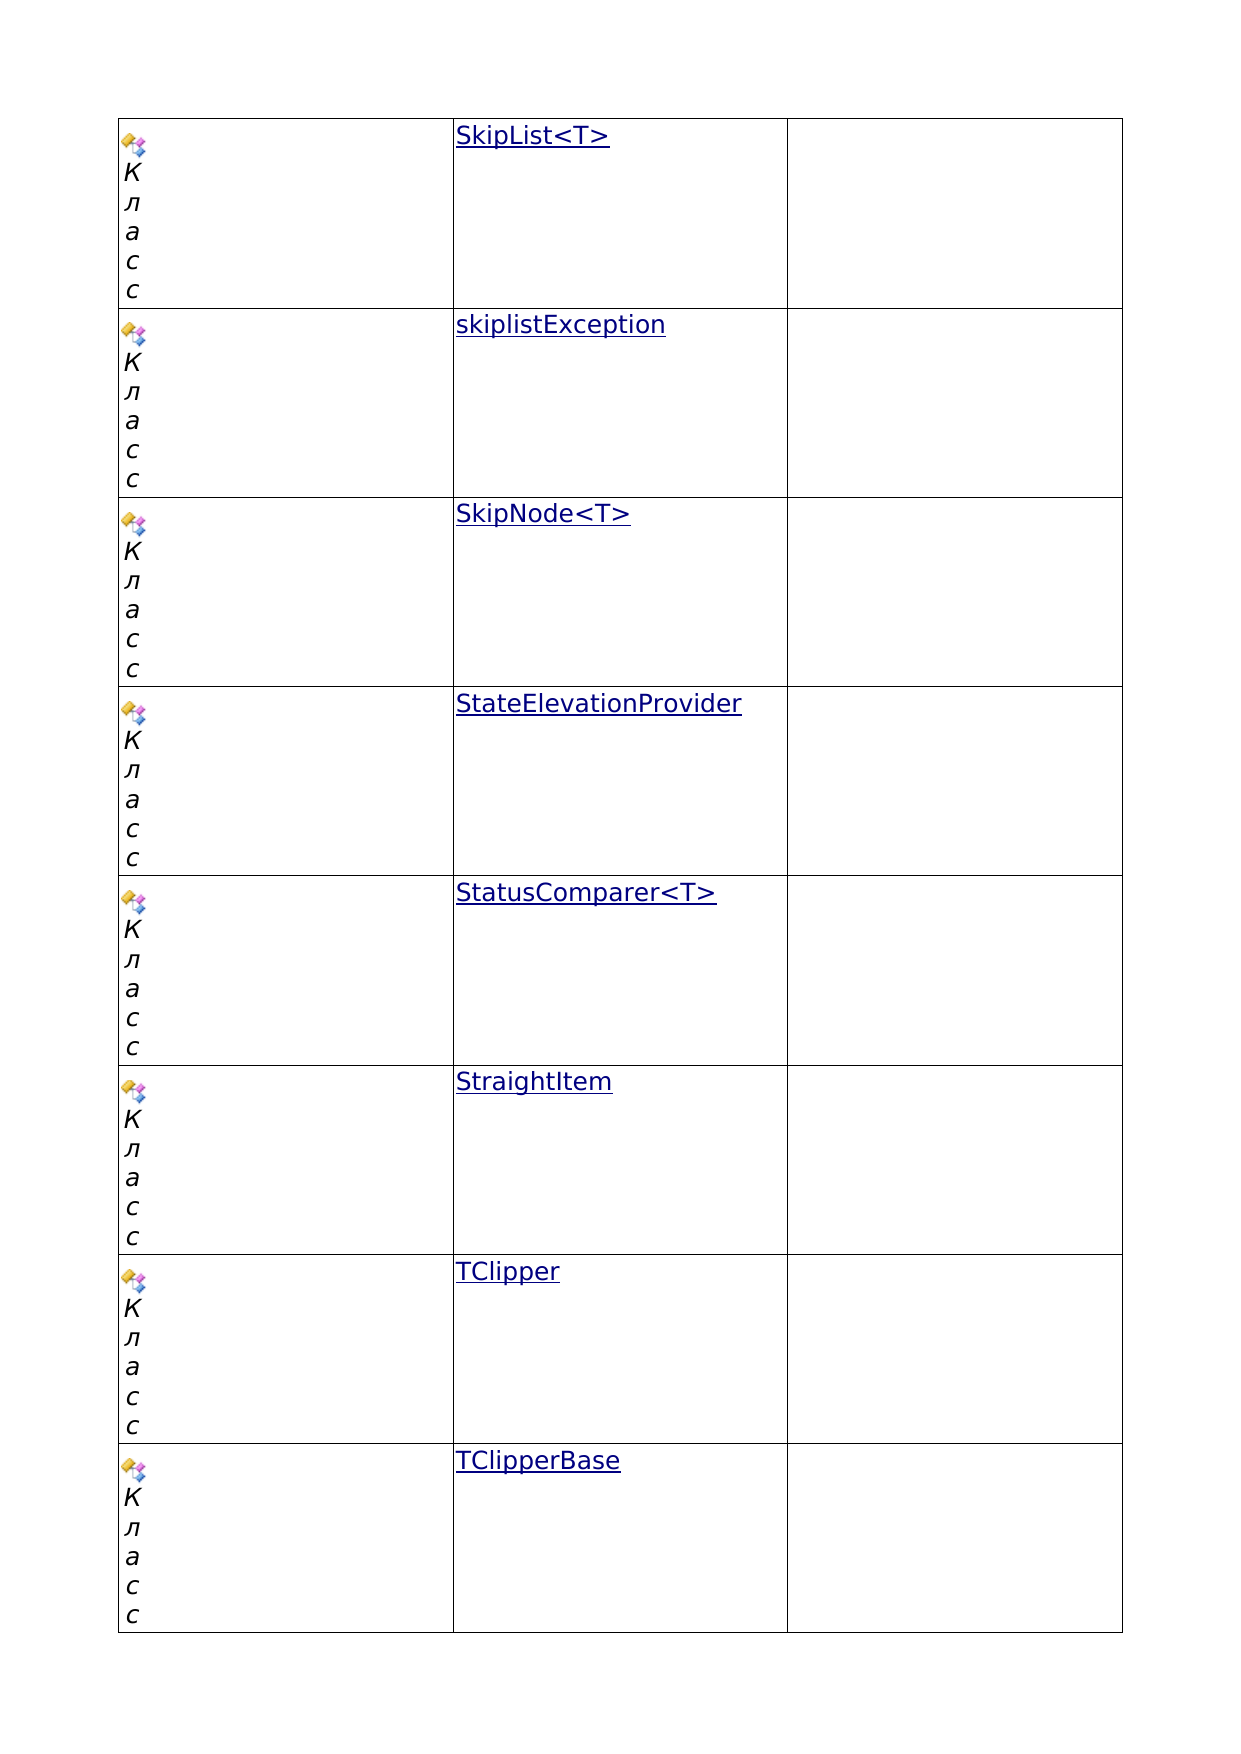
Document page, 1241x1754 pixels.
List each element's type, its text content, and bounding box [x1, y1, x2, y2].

picture [121, 133, 147, 159]
table_cell [788, 119, 1122, 307]
table_cell SkipList<T> [454, 119, 787, 307]
table_cell SkipNode<T> [454, 498, 787, 686]
table_cell [119, 1066, 453, 1254]
table_cell [788, 687, 1122, 875]
table_cell [788, 1066, 1122, 1254]
table_cell [119, 687, 453, 875]
table_cell [788, 1255, 1122, 1443]
table_cell [788, 876, 1122, 1064]
table_cell TClipperBase [454, 1444, 787, 1632]
table_cell [119, 1255, 453, 1443]
table_cell [119, 119, 453, 307]
picture [121, 512, 147, 538]
table_cell [788, 498, 1122, 686]
table_cell StateElevationProvider [454, 687, 787, 875]
picture [121, 701, 147, 727]
table_cell [788, 309, 1122, 497]
picture [121, 890, 147, 916]
table_cell TClipper [454, 1255, 787, 1443]
table_cell skiplistException [454, 309, 787, 497]
table_cell [788, 1444, 1122, 1632]
picture [121, 322, 147, 348]
picture [121, 1080, 147, 1105]
table_cell [119, 1444, 453, 1632]
table_cell [119, 498, 453, 686]
table_cell StatusComparer<T> [454, 876, 787, 1064]
table_cell [119, 876, 453, 1064]
picture [121, 1458, 147, 1484]
table_cell StraightItem [454, 1066, 787, 1254]
picture [121, 1269, 147, 1295]
table_cell [119, 309, 453, 497]
